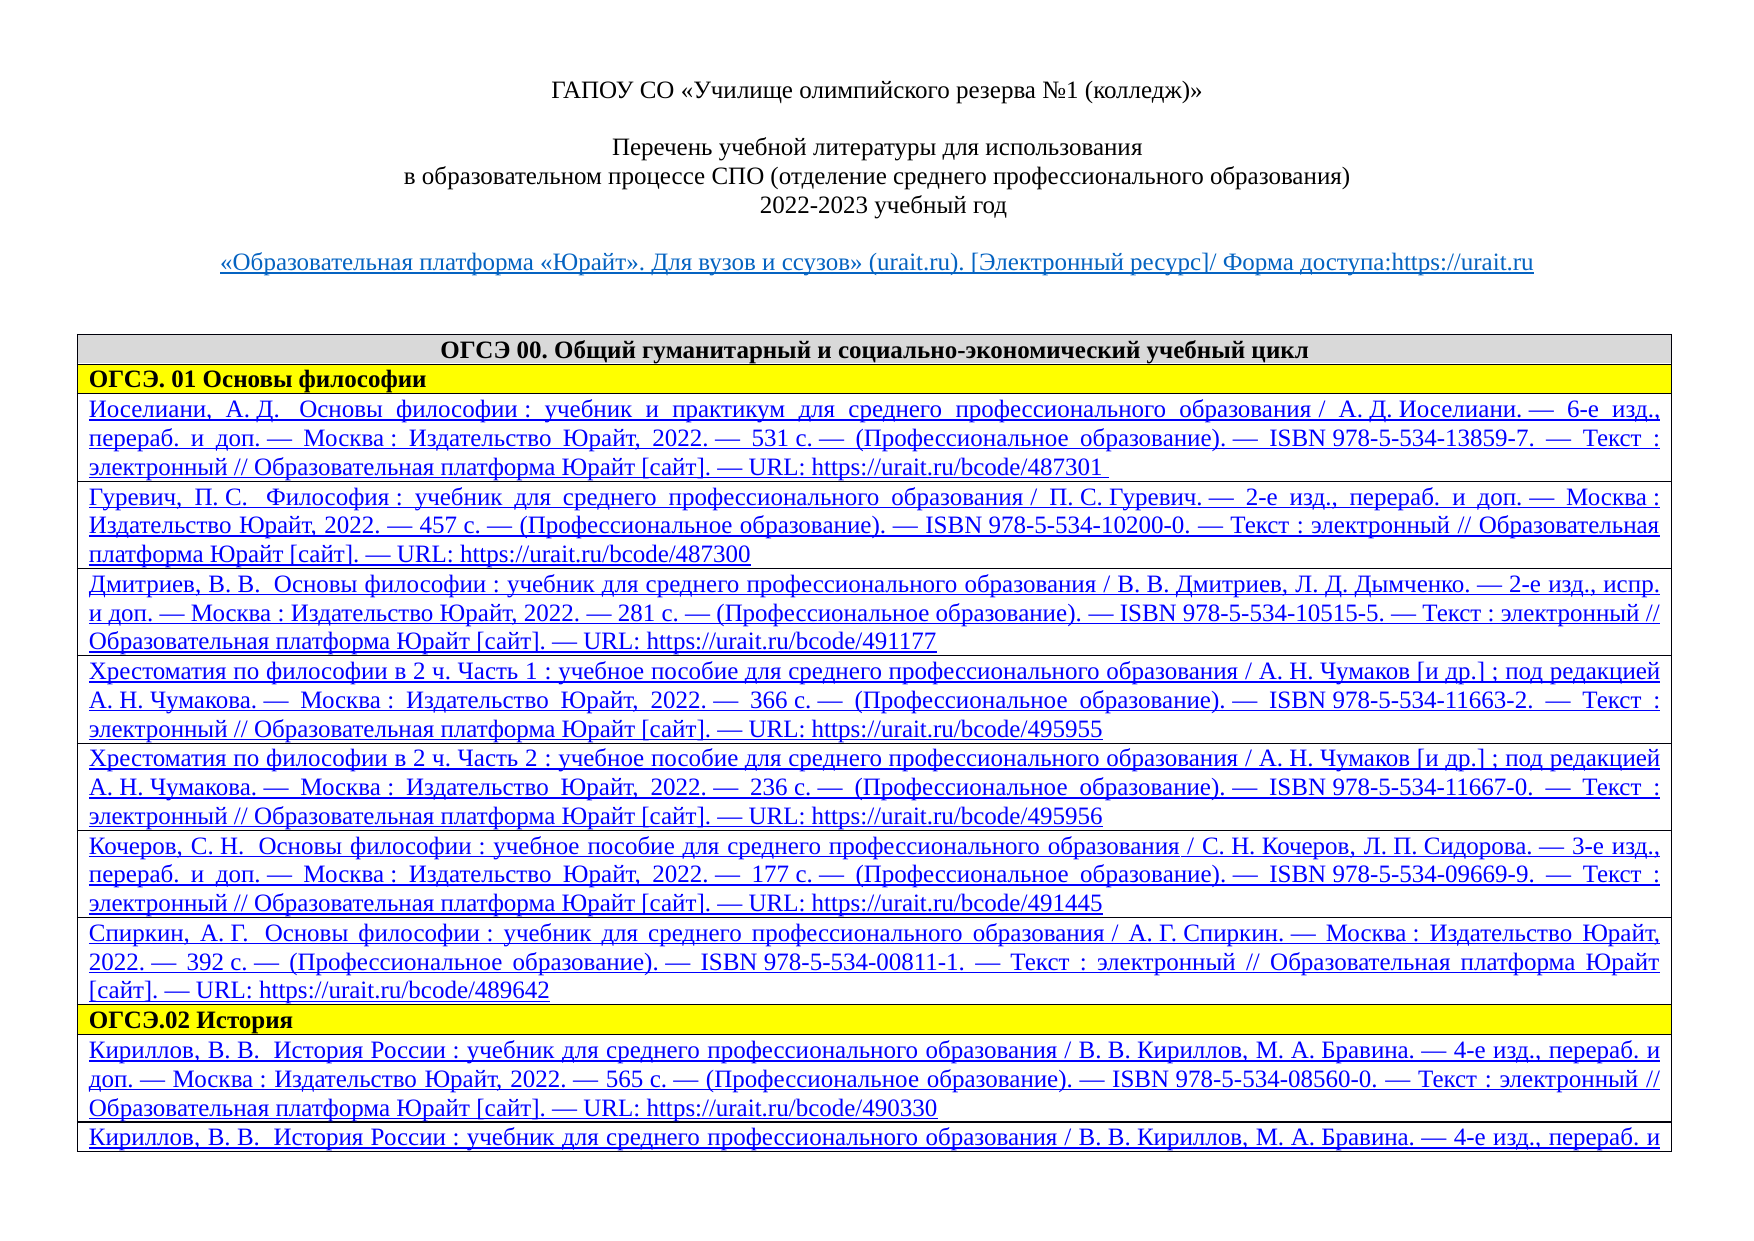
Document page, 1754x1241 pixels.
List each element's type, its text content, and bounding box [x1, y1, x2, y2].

text Перечень учебной литературы для использования [89, 132, 1665, 161]
table_cell Хрестоматия по философии в 2 ч. Часть 1 : учебное пособие для среднего профессионального образования / А. Н. Чумаков [и др.] ; под редакцией А. Н. Чумакова. — Москва : Издательство Юрайт, 2022. — 366 с. — (Профессиональное образование). — ISBN 978-5-534-11663-2. — Текст : электронный // Образовательная платформа Юрайт [сайт]. — URL: https://urait.ru/bcode/495955 [78, 656, 1671, 742]
text в образовательном процессе СПО (отделение среднего профессионального образования) [89, 161, 1665, 190]
table_header ОГСЭ 00. Общий гуманитарный и социально-экономический учебный цикл [78, 335, 1671, 363]
table_cell Хрестоматия по философии в 2 ч. Часть 2 : учебное пособие для среднего профессионального образования / А. Н. Чумаков [и др.] ; под редакцией А. Н. Чумакова. — Москва : Издательство Юрайт, 2022. — 236 с. — (Профессиональное образование). — ISBN 978-5-534-11667-0. — Текст : электронный // Образовательная платформа Юрайт [сайт]. — URL: https://urait.ru/bcode/495956 [78, 744, 1671, 830]
table_cell Кириллов, В. В. История России : учебник для среднего профессионального образования / В. В. Кириллов, М. А. Бравина. — 4-е изд., перераб. и [78, 1123, 1671, 1151]
table_cell Кириллов, В. В. История России : учебник для среднего профессионального образования / В. В. Кириллов, М. А. Бравина. — 4-е изд., перераб. и доп. — Москва : Издательство Юрайт, 2022. — 565 с. — (Профессиональное образование). — ISBN 978-5-534-08560-0. — Текст : электронный // Образовательная платформа Юрайт [сайт]. — URL: https://urait.ru/bcode/490330 [78, 1035, 1671, 1121]
table_cell Спиркин, А. Г. Основы философии : учебник для среднего профессионального образования / А. Г. Спиркин. — Москва : Издательство Юрайт, 2022. — 392 с. — (Профессиональное образование). — ISBN 978-5-534-00811-1. — Текст : электронный // Образовательная платформа Юрайт [сайт]. — URL: https://urait.ru/bcode/489642 [78, 918, 1671, 1004]
text ГАПОУ СО «Училище олимпийского резерва №1 (колледж)» [89, 75, 1665, 104]
table_cell Иоселиани, А. Д. Основы философии : учебник и практикум для среднего профессионального образования / А. Д. Иоселиани. — 6-е изд., перераб. и доп. — Москва : Издательство Юрайт, 2022. — 531 с. — (Профессиональное образование). — ISBN 978-5-534-13859-7. — Текст : электронный // Образовательная платформа Юрайт [сайт]. — URL: https://urait.ru/bcode/487301 [78, 394, 1671, 481]
table_cell Кочеров, С. Н. Основы философии : учебное пособие для среднего профессионального образования / С. Н. Кочеров, Л. П. Сидорова. — 3-е изд., перераб. и доп. — Москва : Издательство Юрайт, 2022. — 177 с. — (Профессиональное образование). — ISBN 978-5-534-09669-9. — Текст : электронный // Образовательная платформа Юрайт [сайт]. — URL: https://urait.ru/bcode/491445 [78, 831, 1671, 917]
text «Образовательная платформа «Юрайт». Для вузов и ссузов» (urait.ru). [Электронный ресурс]/ Форма доступа:https://urait.ru [89, 247, 1665, 276]
table_cell ОГСЭ. 01 Основы философии [78, 365, 1671, 393]
table_cell Дмитриев, В. В. Основы философии : учебник для среднего профессионального образования / В. В. Дмитриев, Л. Д. Дымченко. — 2-е изд., испр. и доп. — Москва : Издательство Юрайт, 2022. — 281 с. — (Профессиональное образование). — ISBN 978-5-534-10515-5. — Текст : электронный // Образовательная платформа Юрайт [сайт]. — URL: https://urait.ru/bcode/491177 [78, 569, 1671, 655]
table_cell ОГСЭ.02 История [78, 1005, 1671, 1034]
text 2022-2023 учебный год [89, 190, 1665, 219]
table_cell Гуревич, П. С. Философия : учебник для среднего профессионального образования / П. С. Гуревич. — 2-е изд., перераб. и доп. — Москва : Издательство Юрайт, 2022. — 457 с. — (Профессиональное образование). — ISBN 978-5-534-10200-0. — Текст : электронный // Образовательная платформа Юрайт [сайт]. — URL: https://urait.ru/bcode/487300 [78, 482, 1671, 568]
